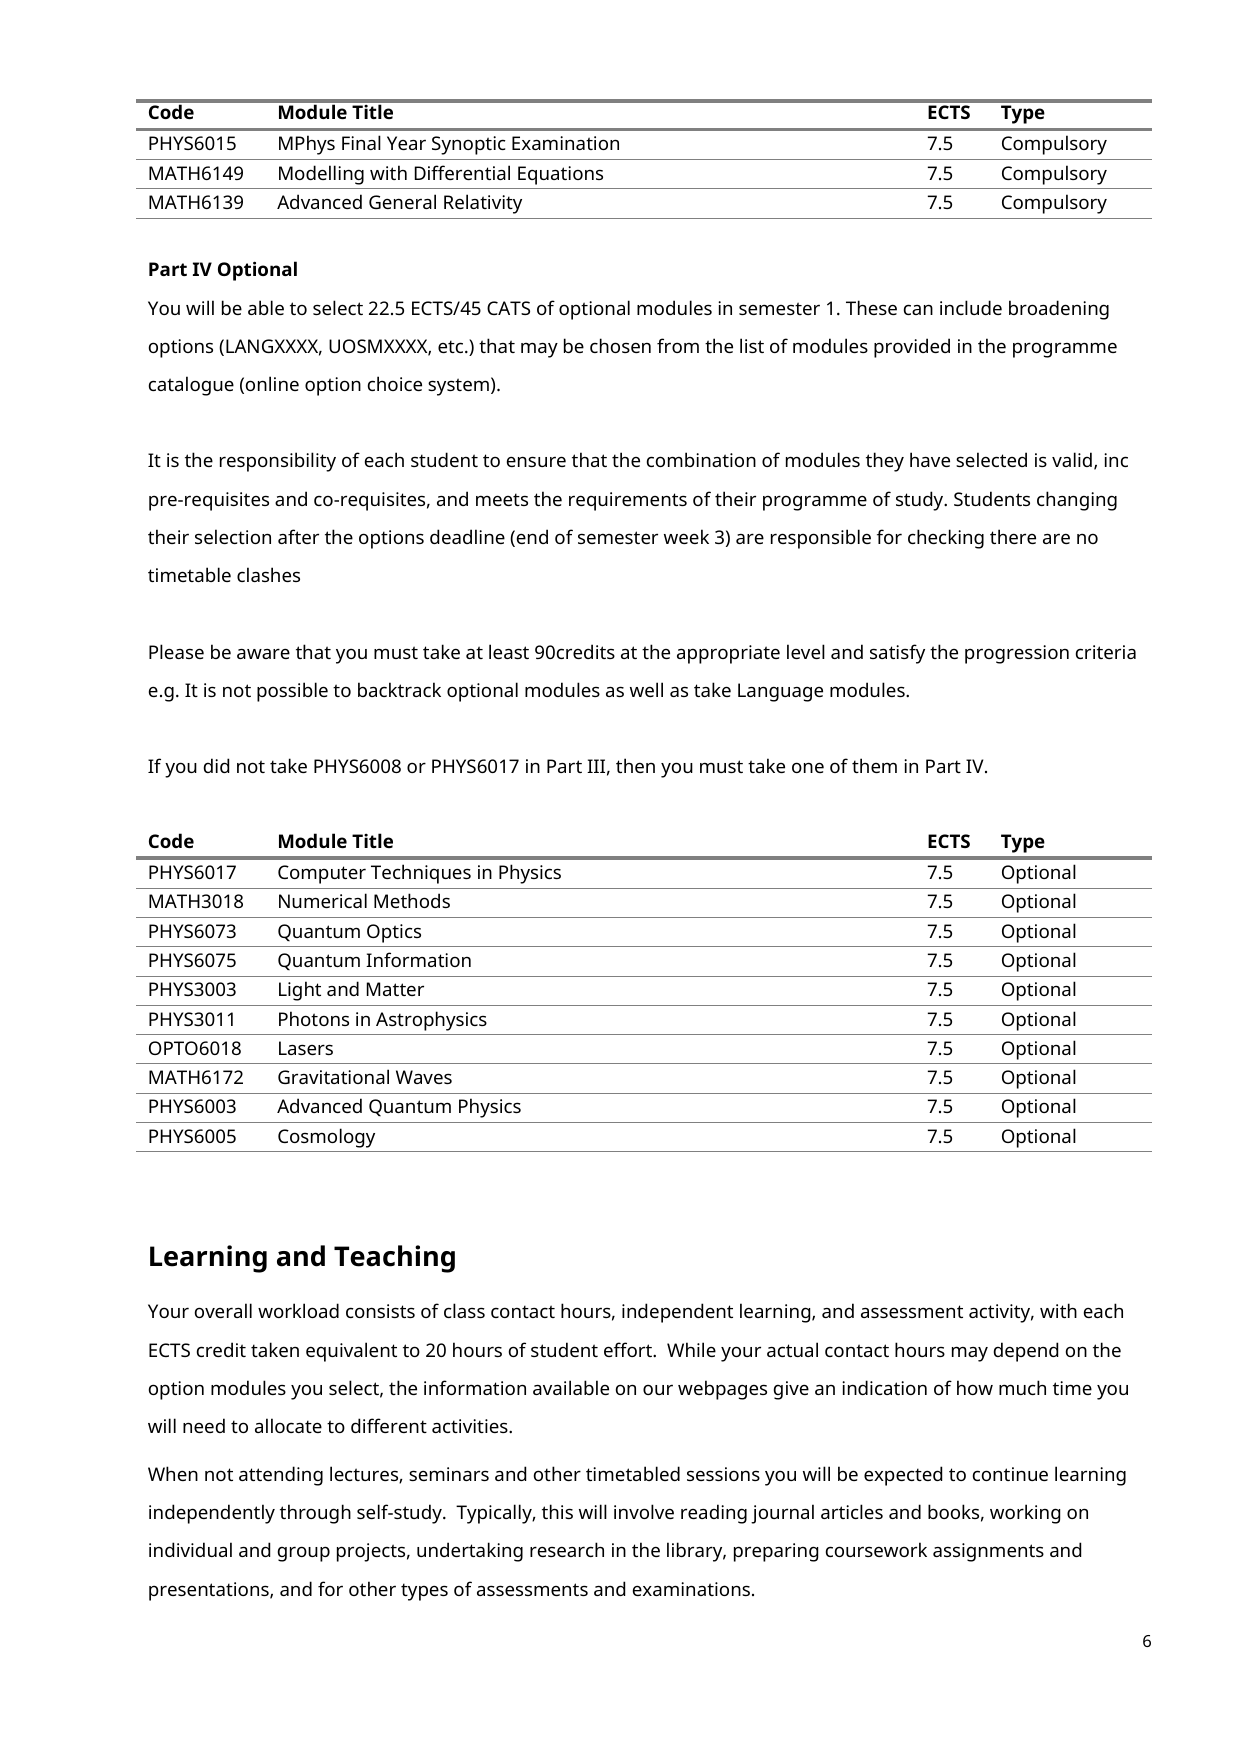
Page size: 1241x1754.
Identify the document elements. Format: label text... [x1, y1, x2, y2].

table_cell Advanced Quantum Physics [266, 1094, 916, 1122]
text Your overall workload consists of class contact hours, independent learning, and assessment activity, with each ECTS credit taken equivalent to 20 hours of student effort. While your actual contact hours may depend on the option modules you select, the information available on our webpages give an indication of how much time you will need to allocate to different activities. [148, 1299, 1152, 1439]
table_cell MATH6149 [136, 160, 266, 188]
table_cell Quantum Optics [266, 918, 916, 946]
table_cell 7.5 [916, 977, 989, 1005]
table_cell Optional [989, 1006, 1152, 1034]
table_cell Lasers [266, 1035, 916, 1063]
table_cell 7.5 [916, 889, 989, 917]
table_cell Cosmology [266, 1123, 916, 1151]
table_cell Compulsory [989, 189, 1152, 217]
table_cell PHYS6073 [136, 918, 266, 946]
table_cell Photons in Astrophysics [266, 1006, 916, 1034]
table_cell Compulsory [989, 131, 1152, 159]
table_cell PHYS6017 [136, 860, 266, 888]
table_cell 7.5 [916, 860, 989, 888]
table_cell 7.5 [916, 918, 989, 946]
table_cell Part IV Optional You will be able to select 22.5 ECTS/45 CATS of optional modules in semester 1. These can include broadening options (LANGXXXX, UOSMXXXX, etc.) that may be chosen from the list of modules provided in the programme catalogue (online option choice system). It is the responsibility of each student to ensure that the combination of modules they have selected is valid, inc pre-requisites and co-requisites, and meets the requirements of their programme of study. Students changing their selection after the options deadline (end of semester week 3) are responsible for checking there are no timetable clashes Please be aware that you must take at least 90credits at the appropriate level and satisfy the progression criteria e.g. It is not possible to backtrack optional modules as well as take Language modules. If you did not take PHYS6008 or PHYS6017 in Part III, then you must take one of them in Part IV. [136, 219, 1152, 828]
table_cell MATH3018 [136, 889, 266, 917]
table_cell ECTS [916, 103, 989, 127]
table_cell Optional [989, 1035, 1152, 1063]
table_cell 7.5 [916, 1035, 989, 1063]
table_cell Optional [989, 1064, 1152, 1093]
table_cell Module Title [266, 828, 916, 856]
table_cell PHYS3003 [136, 977, 266, 1005]
text When not attending lectures, seminars and other timetabled sessions you will be expected to continue learning independently through self-study. Typically, this will involve reading journal articles and books, working on individual and group projects, undertaking research in the library, preparing coursework assignments and presentations, and for other types of assessments and examinations. [148, 1461, 1152, 1601]
table_cell PHYS6005 [136, 1123, 266, 1151]
table_cell 7.5 [916, 131, 989, 159]
table_cell Numerical Methods [266, 889, 916, 917]
table_cell Code [136, 103, 266, 127]
subtitle Learning and Teaching [148, 1237, 1152, 1274]
table_cell Optional [989, 1094, 1152, 1122]
table_cell PHYS6003 [136, 1094, 266, 1122]
table_cell 7.5 [916, 160, 989, 188]
table_cell 7.5 [916, 1123, 989, 1151]
table_cell 7.5 [916, 189, 989, 217]
table_cell 7.5 [916, 1006, 989, 1034]
table_cell Optional [989, 918, 1152, 946]
table_cell Computer Techniques in Physics [266, 860, 916, 888]
table_cell Quantum Information [266, 947, 916, 976]
table_cell Code [136, 828, 266, 856]
table_cell MATH6172 [136, 1064, 266, 1093]
table_cell MATH6139 [136, 189, 266, 217]
table_cell Optional [989, 947, 1152, 976]
table_cell Optional [989, 860, 1152, 888]
table_cell Optional [989, 889, 1152, 917]
table_cell PHYS3011 [136, 1006, 266, 1034]
table_cell PHYS6015 [136, 131, 266, 159]
table_cell Optional [989, 977, 1152, 1005]
table_cell ECTS [916, 828, 989, 856]
table_cell 7.5 [916, 947, 989, 976]
table_cell Advanced General Relativity [266, 189, 916, 217]
table_cell Type [989, 828, 1152, 856]
table_cell Module Title [266, 103, 916, 127]
table_cell Modelling with Differential Equations [266, 160, 916, 188]
table_cell Optional [989, 1123, 1152, 1151]
table_cell Light and Matter [266, 977, 916, 1005]
table_cell 7.5 [916, 1094, 989, 1122]
table_cell MPhys Final Year Synoptic Examination [266, 131, 916, 159]
table_cell Gravitational Waves [266, 1064, 916, 1093]
table_cell OPTO6018 [136, 1035, 266, 1063]
table_cell 7.5 [916, 1064, 989, 1093]
table_cell Compulsory [989, 160, 1152, 188]
table_cell PHYS6075 [136, 947, 266, 976]
table_cell Type [989, 103, 1152, 127]
